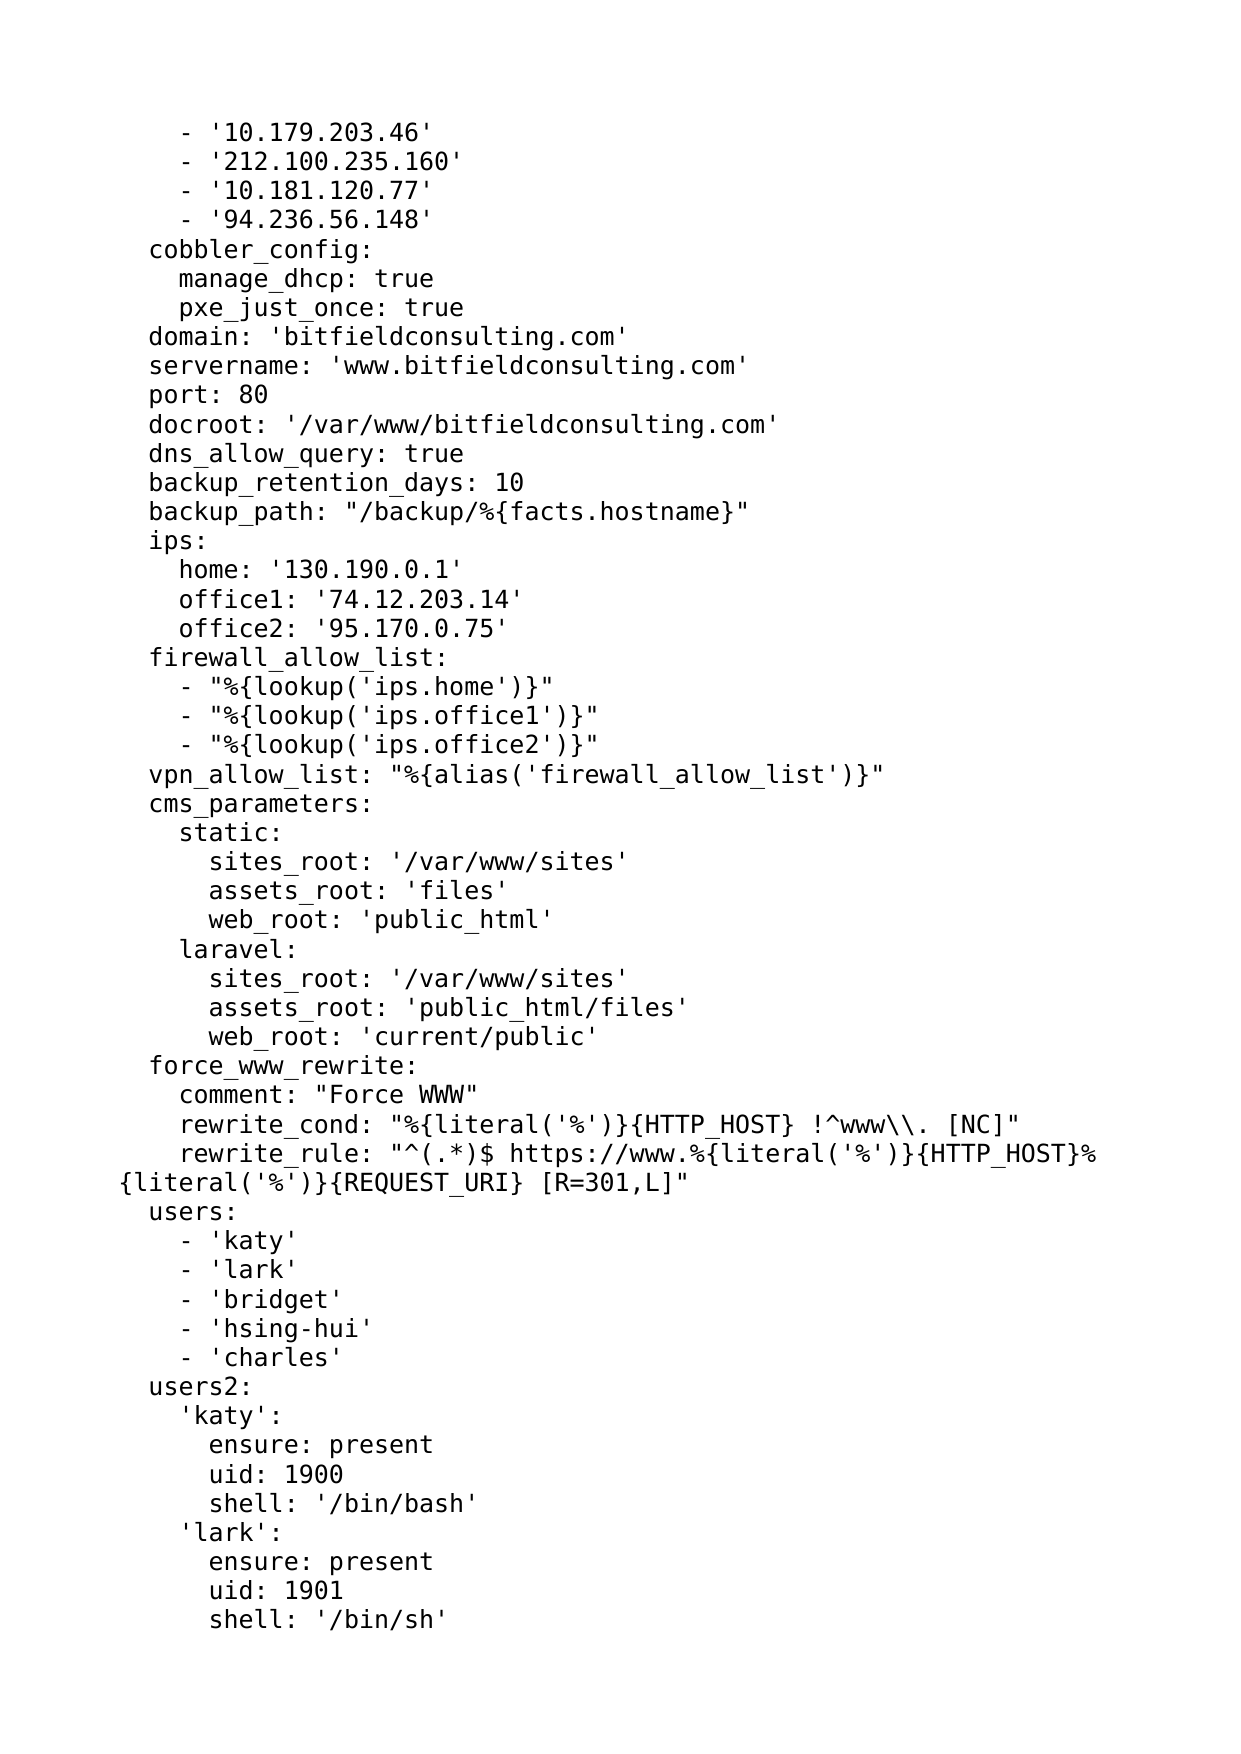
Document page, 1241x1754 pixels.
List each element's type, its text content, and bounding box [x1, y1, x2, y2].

text - '10.179.203.46' - '212.100.235.160' - '10.181.120.77' - '94.236.56.148' cobbler_config: manage_dhcp: true pxe_just_once: true domain: 'bitfieldconsulting.com' servername: 'www.bitfieldconsulting.com' port: 80 docroot: '/var/www/bitfieldconsulting.com' dns_allow_query: true backup_retention_days: 10 backup_path: "/backup/%{facts.hostname}" ips: home: '130.190.0.1' office1: '74.12.203.14' office2: '95.170.0.75' firewall_allow_list: - "%{lookup('ips.home')}" - "%{lookup('ips.office1')}" - "%{lookup('ips.office2')}" vpn_allow_list: "%{alias('firewall_allow_list')}" cms_parameters: static: sites_root: '/var/www/sites' assets_root: 'files' web_root: 'public_html' laravel: sites_root: '/var/www/sites' assets_root: 'public_html/files' web_root: 'current/public' force_www_rewrite: comment: "Force WWW" rewrite_cond: "%{literal('%')}{HTTP_HOST} !^www\\. [NC]" rewrite_rule: "^(.*)$ https://www.%{literal('%')}{HTTP_HOST}%{literal('%')}{REQUEST_URI} [R=301,L]" users: - 'katy' - 'lark' - 'bridget' - 'hsing-hui' - 'charles' users2: 'katy': ensure: present uid: 1900 shell: '/bin/bash' 'lark': ensure: present uid: 1901 shell: '/bin/sh' [118, 118, 1122, 1635]
